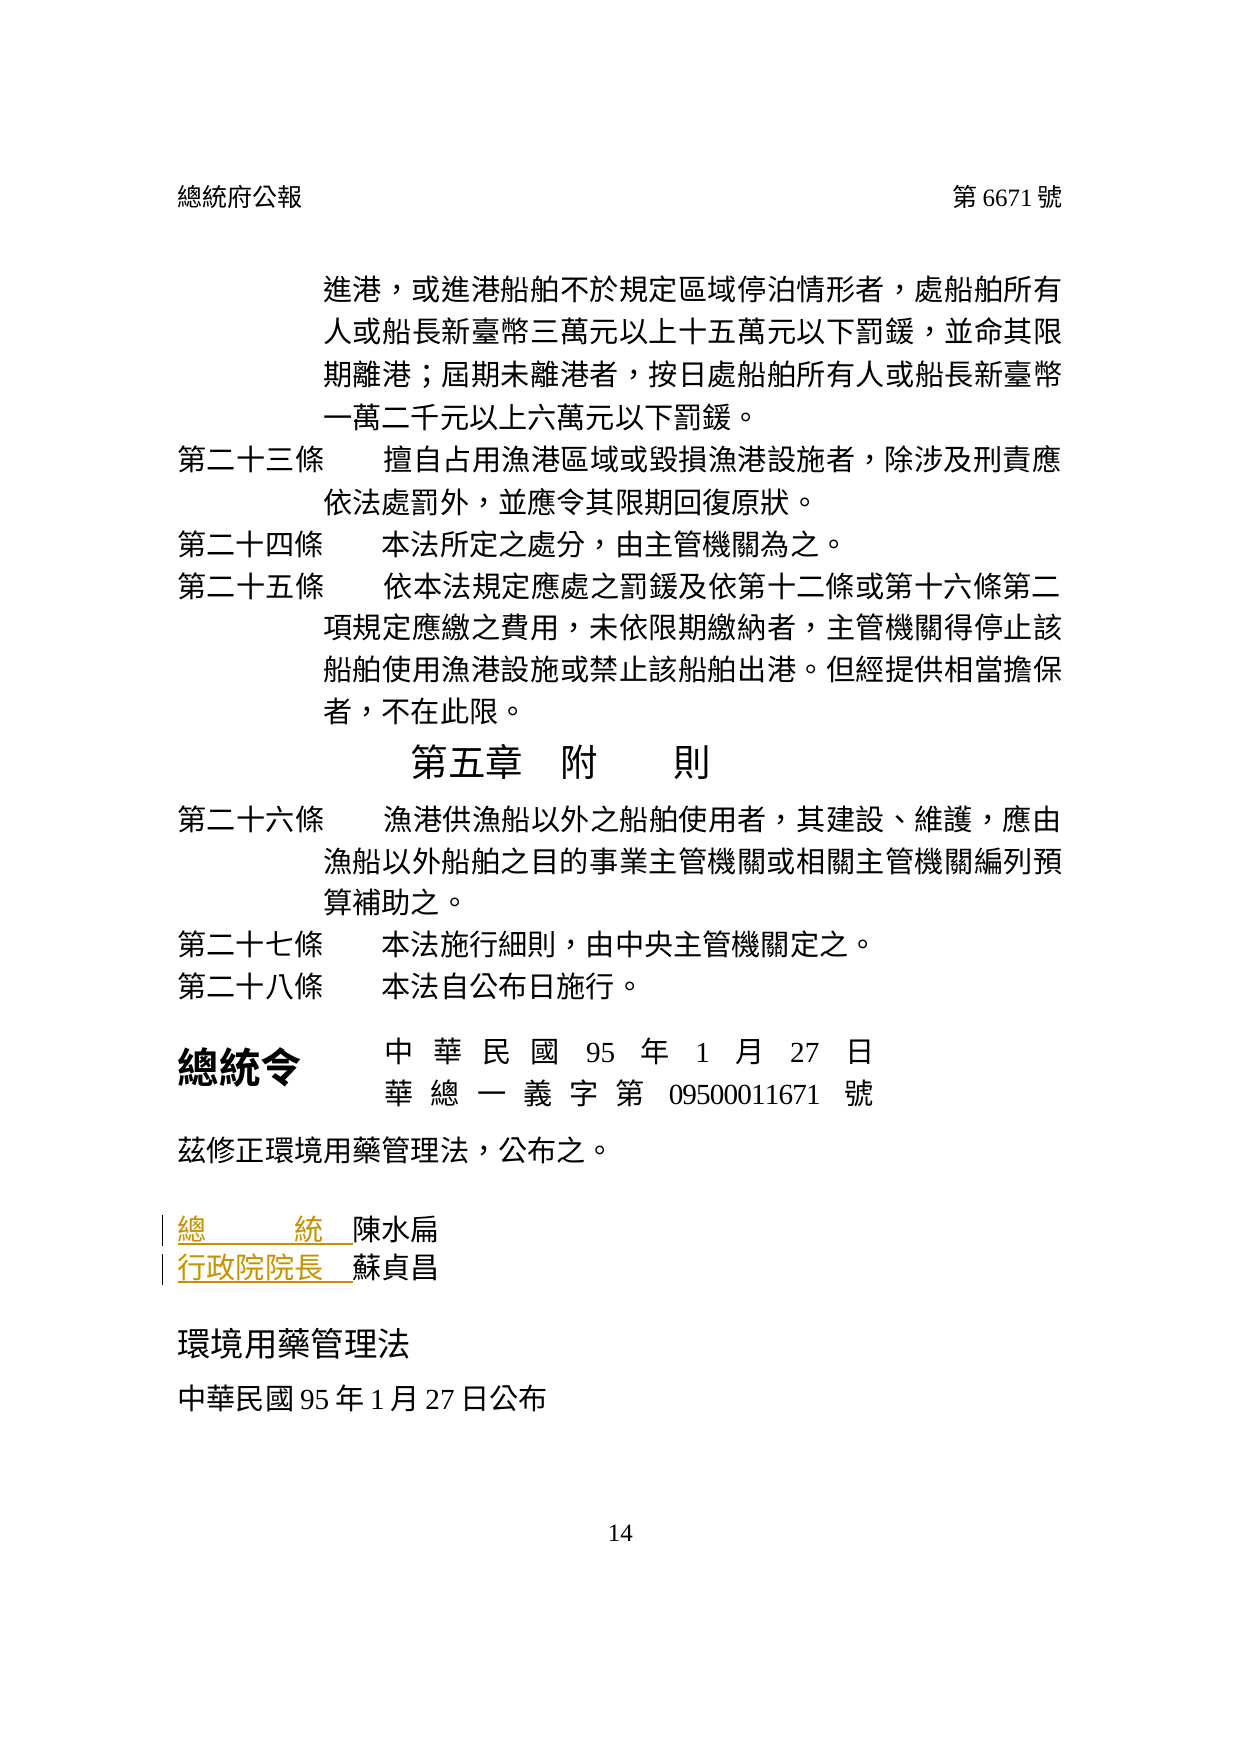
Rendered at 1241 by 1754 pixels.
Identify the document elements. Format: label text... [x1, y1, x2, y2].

text 行政院院長 蘇貞昌 [177, 1254, 1005, 1285]
text 進港，或進港船舶不於規定區域停泊情形者，處船舶所有人或船長新臺幣三萬元以上十五萬元以下罰鍰，並命其限期離港；屆期未離港者，按日處船舶所有人或船長新臺幣一萬二千元以上六萬元以下罰鍰。 [177, 266, 1063, 437]
text 第二十五條 依本法規定應處之罰鍰及依第十二條或第十六條第二項規定應繳之費用，未依限期繳納者，主管機關得停止該船舶使用漁港設施或禁止該船舶出港。但經提供相當擔保者，不在此限。 [177, 564, 1063, 730]
text 第二十七條 本法施行細則，由中央主管機關定之。 [177, 922, 1063, 964]
text 茲修正環境用藥管理法，公布之。 [177, 1124, 1063, 1170]
text 第五章 附 則 [411, 743, 1063, 784]
text 第二十三條 擅自占用漁港區域或毀損漁港設施者，除涉及刑責應依法處罰外，並應令其限期回復原狀。 [177, 437, 1063, 522]
text 第二十六條 漁港供漁船以外之船舶使用者，其建設、維護，應由漁船以外船舶之目的事業主管機關或相關主管機關編列預算補助之。 [177, 797, 1063, 922]
text 中華民國95年1月27日公布 [177, 1379, 1063, 1417]
table_header 中華民國95年1月27日 華總一義字第09500011671號 [381, 1018, 877, 1124]
text 總 統 陳水扁 [177, 1215, 1005, 1246]
text 第二十八條 本法自公布日施行。 [177, 964, 1063, 1005]
text 環境用藥管理法 [177, 1323, 1063, 1364]
text 第二十四條 本法所定之處分，由主管機關為之。 [177, 522, 1063, 564]
table_header 總統令 [174, 1018, 381, 1124]
